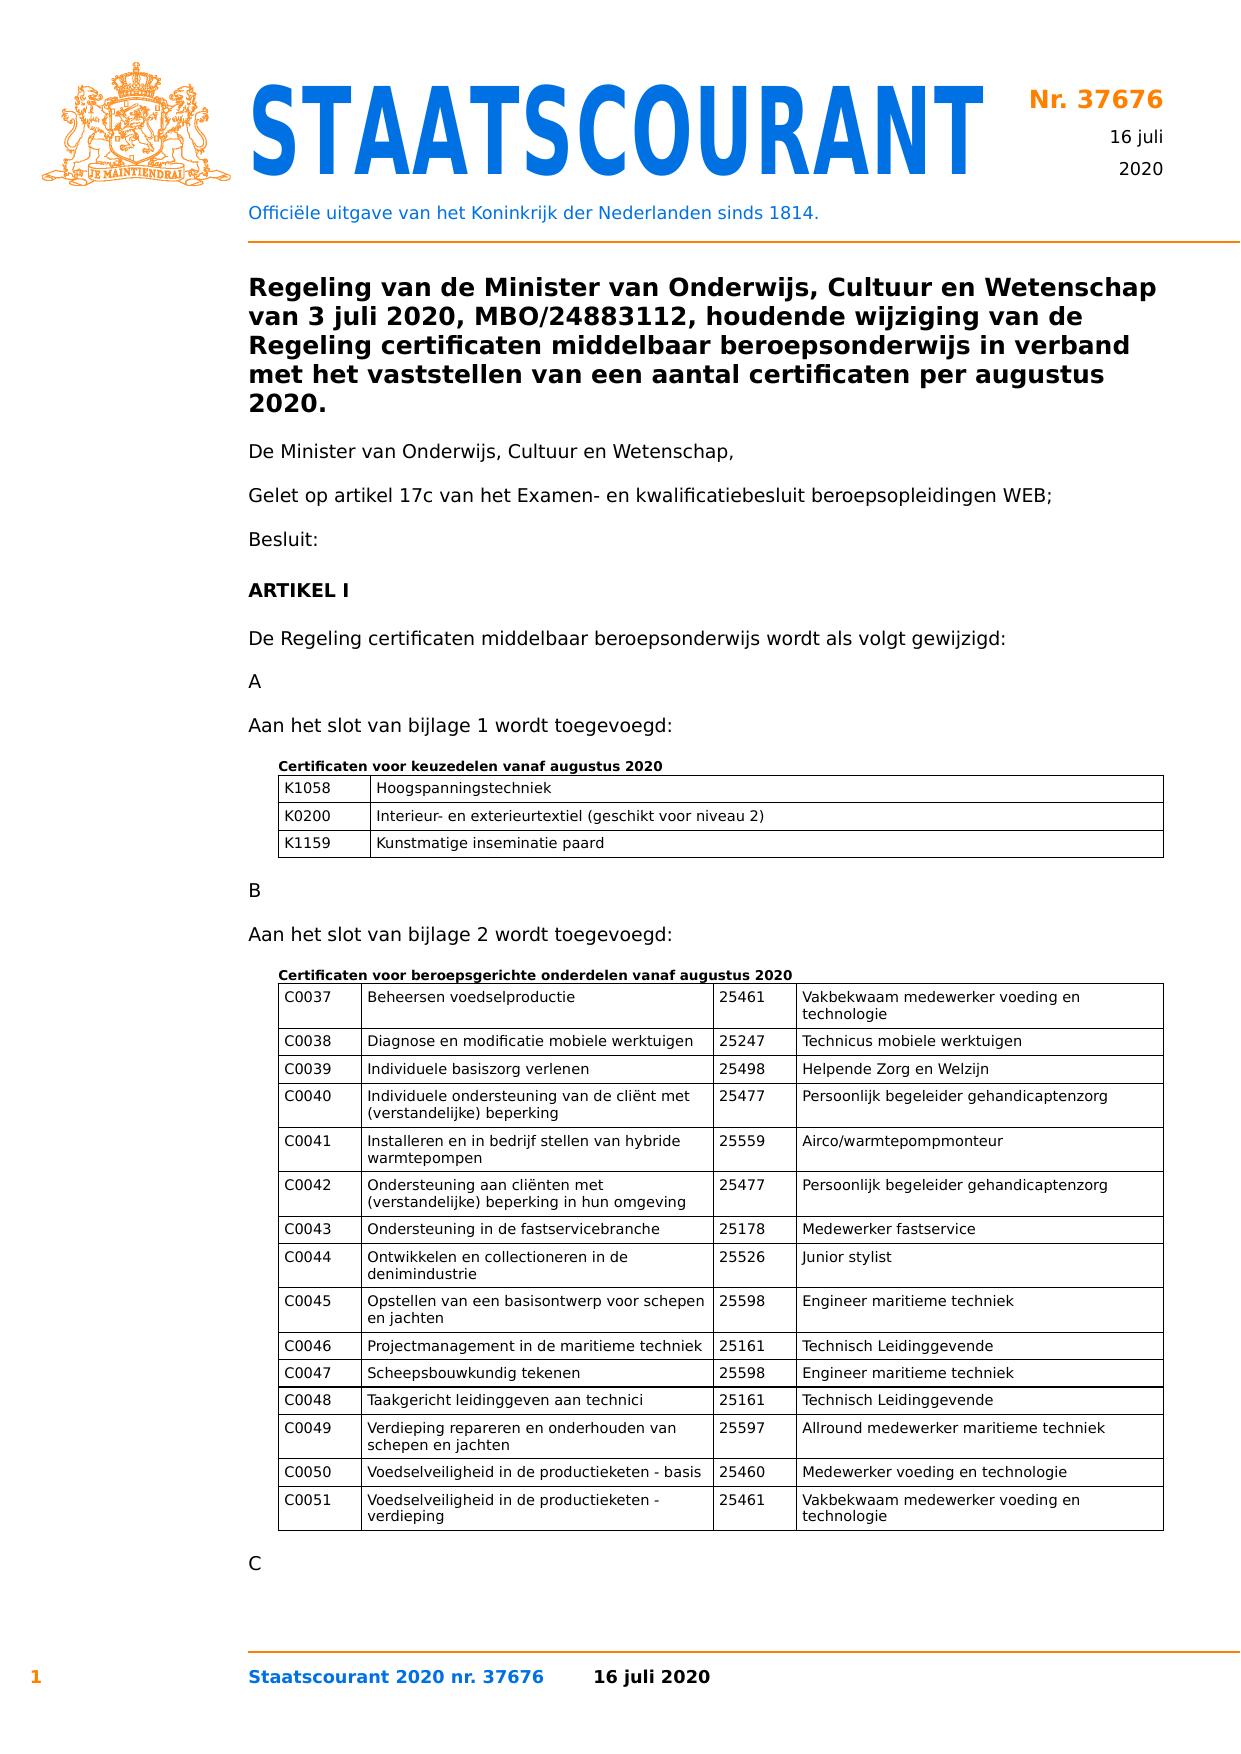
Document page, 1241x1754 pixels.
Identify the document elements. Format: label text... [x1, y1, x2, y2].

subtitle Regeling van de Minister van Onderwijs, Cultuur en Wetenschap van 3 juli 2020, MBO/24883112, houdende wijziging van de Regeling certificaten middelbaar beroepsonderwijs in verband met het vaststellen van een aantal certificaten per augustus 2020. [248, 273, 1163, 419]
table_cell C0039 [279, 1056, 361, 1082]
table_header Certificaten voor keuzedelen vanaf augustus 2020 [278, 759, 1163, 775]
table_cell 25598 [714, 1360, 796, 1386]
table_cell 25461 [714, 1487, 796, 1530]
table_cell Individuele basiszorg verlenen [362, 1056, 713, 1082]
table_cell Beheersen voedselproductie [362, 984, 713, 1028]
table_cell Voedselveiligheid in de productieketen - basis [362, 1459, 713, 1486]
text C [248, 1553, 1163, 1575]
table_cell 25598 [714, 1288, 796, 1332]
table_cell K0200 [279, 803, 370, 829]
table_cell 2020 [998, 153, 1240, 203]
table_cell Officiële uitgave van het Koninkrijk der Nederlanden sinds 1814. [248, 203, 1240, 241]
table_cell 25460 [714, 1459, 796, 1486]
table_cell Projectmanagement in de maritieme techniek [362, 1333, 713, 1359]
table_cell Individuele ondersteuning van de cliënt met (verstandelijke) beperking [362, 1084, 713, 1127]
table_cell Technisch Leidinggevende [797, 1388, 1163, 1414]
table_cell K1058 [279, 776, 370, 802]
table_cell Verdieping repareren en onderhouden van schepen en jachten [362, 1415, 713, 1458]
table_cell 25161 [714, 1388, 796, 1414]
table_cell 25498 [714, 1056, 796, 1082]
table_cell Persoonlijk begeleider gehandicaptenzorg [797, 1084, 1163, 1127]
text A [248, 671, 1163, 693]
table_cell K1159 [279, 831, 370, 857]
table_cell Opstellen van een basisontwerp voor schepen en jachten [362, 1288, 713, 1332]
table_cell C0042 [279, 1172, 361, 1216]
text De Minister van Onderwijs, Cultuur en Wetenschap, [248, 441, 1163, 463]
table_cell Vakbekwaam medewerker voeding en technologie [797, 984, 1163, 1028]
table_cell 25461 [714, 984, 796, 1028]
table_cell 25597 [714, 1415, 796, 1458]
table_header STAATSCOURANT [248, 62, 998, 203]
table_cell Medewerker fastservice [797, 1217, 1163, 1243]
table_cell Medewerker voeding en technologie [797, 1459, 1163, 1486]
table_header [25, 62, 248, 241]
table_cell Kunstmatige inseminatie paard [371, 831, 1163, 857]
table_cell 25526 [714, 1244, 796, 1287]
text Gelet op artikel 17c van het Examen- en kwalificatiebesluit beroepsopleidingen WEB; [248, 484, 1163, 507]
table_cell Diagnose en modificatie mobiele werktuigen [362, 1029, 713, 1055]
table_cell Persoonlijk begeleider gehandicaptenzorg [797, 1172, 1163, 1216]
table_cell Installeren en in bedrijf stellen van hybride warmtepompen [362, 1128, 713, 1171]
table_cell 16 juli [998, 121, 1240, 153]
text Aan het slot van bijlage 2 wordt toegevoegd: [248, 924, 1163, 946]
table_cell C0049 [279, 1415, 361, 1458]
table_cell 25178 [714, 1217, 796, 1243]
table_cell C0051 [279, 1487, 361, 1530]
table_cell Hoogspanningstechniek [371, 776, 1163, 802]
table_cell C0046 [279, 1333, 361, 1359]
table_cell Scheepsbouwkundig tekenen [362, 1360, 713, 1386]
table_cell Ondersteuning in de fastservicebranche [362, 1217, 713, 1243]
table_cell Taakgericht leidinggeven aan technici [362, 1388, 713, 1414]
table_cell 25477 [714, 1172, 796, 1216]
table_cell Airco/warmtepompmonteur [797, 1128, 1163, 1171]
table_cell C0038 [279, 1029, 361, 1055]
table_cell Allround medewerker maritieme techniek [797, 1415, 1163, 1458]
table_cell Voedselveiligheid in de productieketen - verdieping [362, 1487, 713, 1530]
table_cell C0045 [279, 1288, 361, 1332]
table_cell 25477 [714, 1084, 796, 1127]
text Aan het slot van bijlage 1 wordt toegevoegd: [248, 715, 1163, 737]
table_cell Junior stylist [797, 1244, 1163, 1287]
table_cell Helpende Zorg en Welzijn [797, 1056, 1163, 1082]
table_cell Engineer maritieme techniek [797, 1360, 1163, 1386]
table_header Certificaten voor beroepsgerichte onderdelen vanaf augustus 2020 [278, 968, 1163, 983]
table_cell C0047 [279, 1360, 361, 1386]
table_header Nr. 37676 [998, 62, 1240, 121]
table_cell Vakbekwaam medewerker voeding en technologie [797, 1487, 1163, 1530]
table_cell C0050 [279, 1459, 361, 1486]
table_cell Ontwikkelen en collectioneren in de denimindustrie [362, 1244, 713, 1287]
table_cell Technisch Leidinggevende [797, 1333, 1163, 1359]
table_cell C0040 [279, 1084, 361, 1127]
table_cell C0041 [279, 1128, 361, 1171]
table_cell C0048 [279, 1388, 361, 1414]
text B [248, 880, 1163, 902]
table_cell C0043 [279, 1217, 361, 1243]
table_cell Technicus mobiele werktuigen [797, 1029, 1163, 1055]
table_cell 25161 [714, 1333, 796, 1359]
table_cell Engineer maritieme techniek [797, 1288, 1163, 1332]
text Besluit: [248, 528, 1163, 550]
subtitle ARTIKEL I [248, 580, 1163, 602]
picture [41, 62, 231, 186]
table_cell C0044 [279, 1244, 361, 1287]
table_cell Ondersteuning aan cliënten met (verstandelijke) beperking in hun omgeving [362, 1172, 713, 1216]
table_cell 25559 [714, 1128, 796, 1171]
text De Regeling certificaten middelbaar beroepsonderwijs wordt als volgt gewijzigd: [248, 627, 1163, 649]
table_cell Interieur- en exterieurtextiel (geschikt voor niveau 2) [371, 803, 1163, 829]
table_cell 25247 [714, 1029, 796, 1055]
table_cell C0037 [279, 984, 361, 1028]
